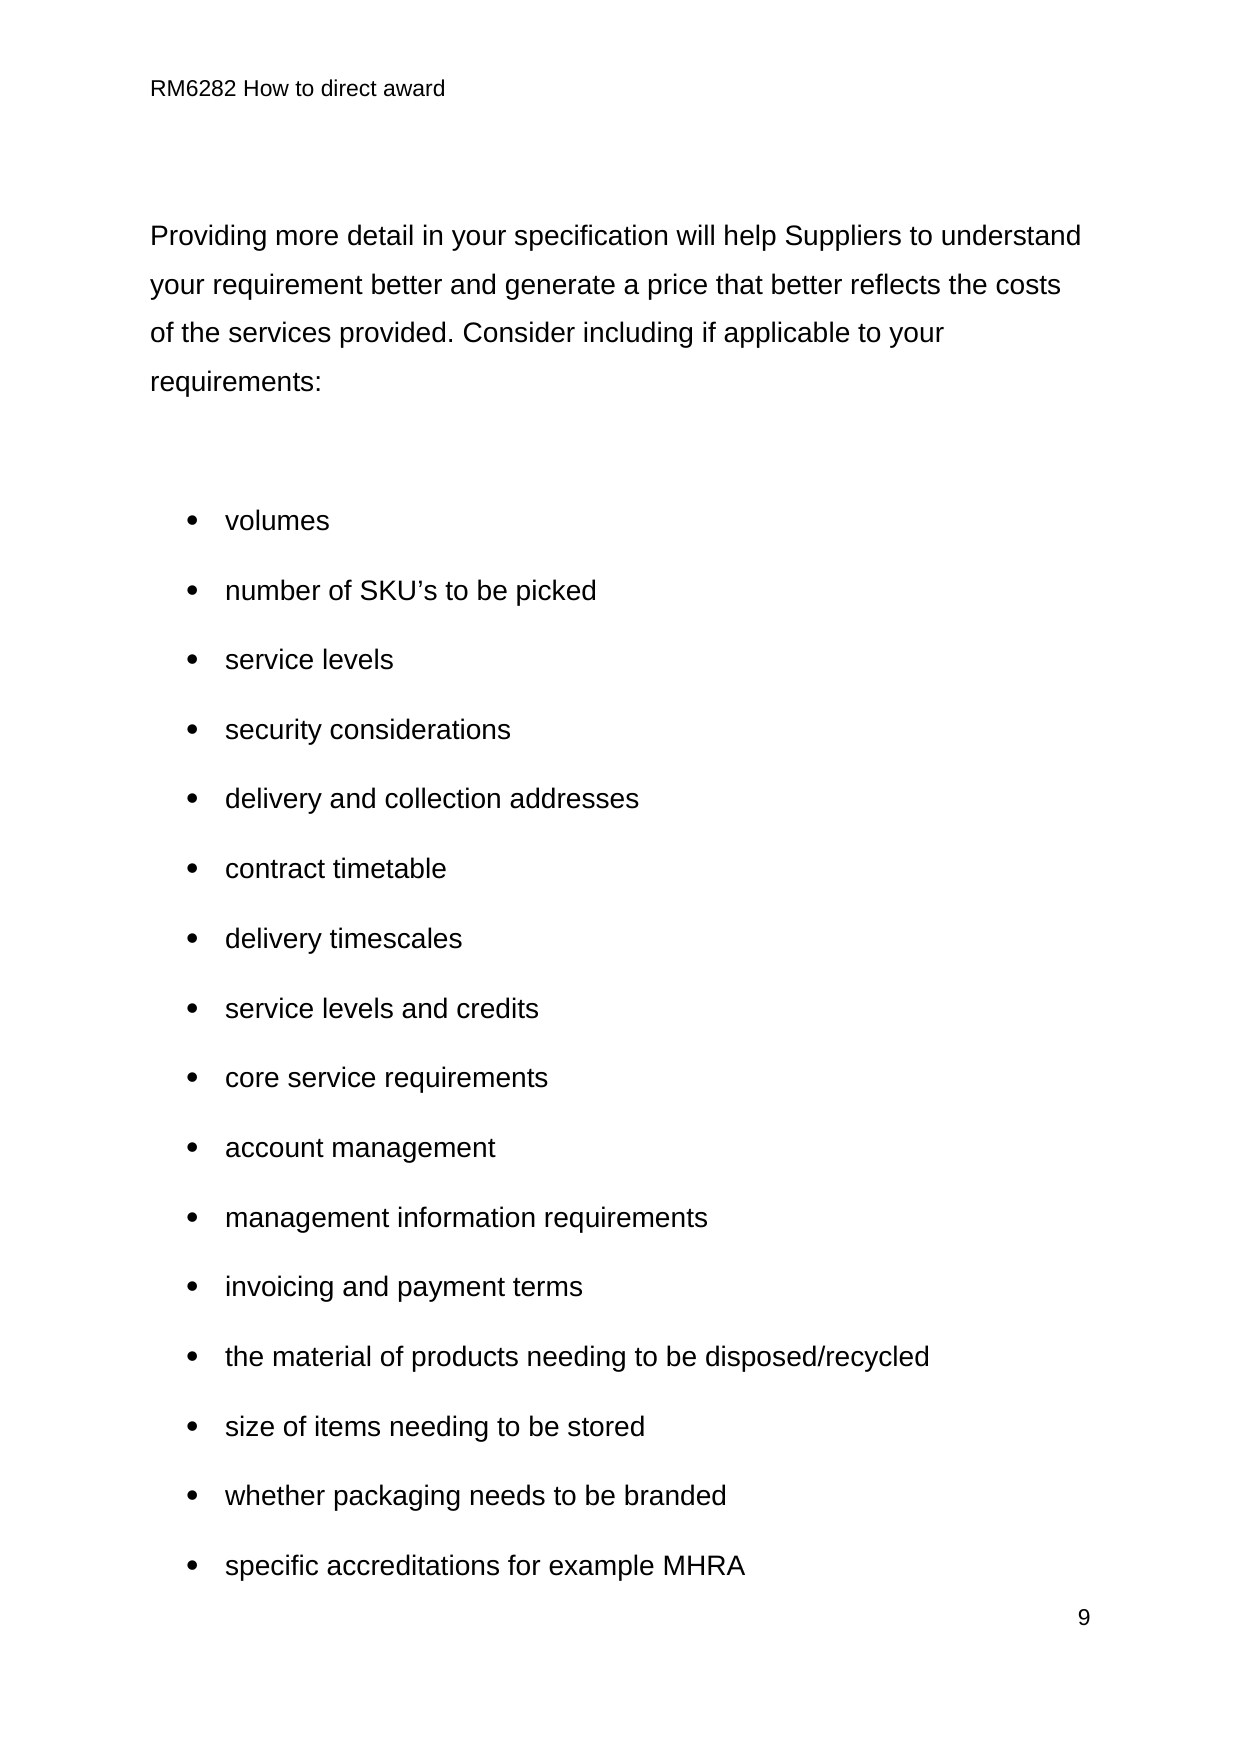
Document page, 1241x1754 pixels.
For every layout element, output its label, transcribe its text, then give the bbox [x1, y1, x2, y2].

list whether packaging needs to be branded [187, 1479, 1090, 1512]
list service levels [187, 643, 1090, 676]
list number of SKU’s to be picked [187, 573, 1090, 606]
list the material of products needing to be disposed/recycled [187, 1340, 1090, 1373]
text Providing more detail in your specification will help Suppliers to understand your requirement better and generate a price that better reflects the costs of the services provided. Consider including if applicable to your requirements: [150, 219, 1090, 397]
list invoicing and payment terms [187, 1270, 1090, 1303]
list service levels and credits [187, 992, 1090, 1024]
list size of items needing to be stored [187, 1410, 1090, 1442]
list volumes [187, 504, 1090, 536]
list security considerations [187, 713, 1090, 745]
list core service requirements [187, 1061, 1090, 1094]
list contract timetable [187, 852, 1090, 885]
list delivery and collection addresses [187, 782, 1090, 815]
list account management [187, 1131, 1090, 1163]
list delivery timescales [187, 922, 1090, 954]
list management information requirements [187, 1201, 1090, 1233]
list specific accreditations for example MHRA [187, 1549, 1090, 1582]
